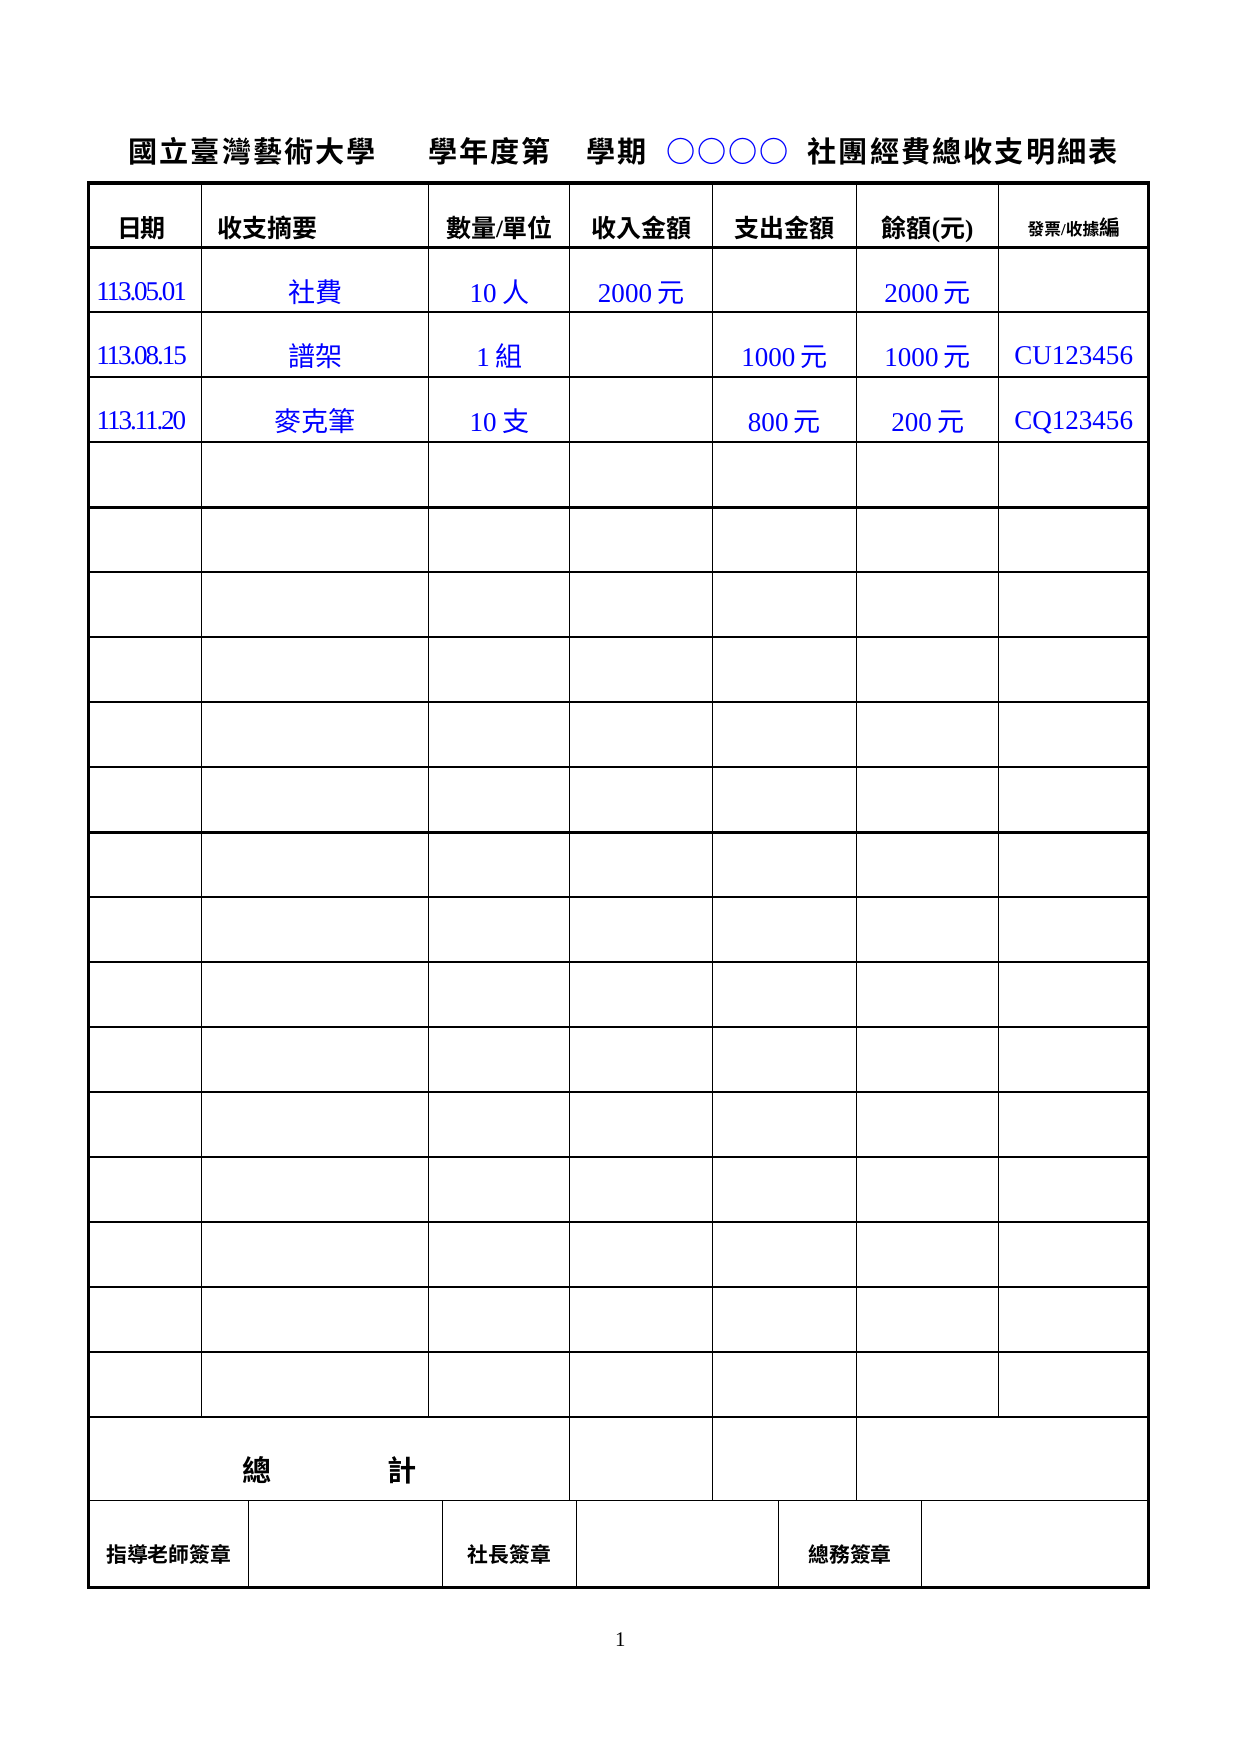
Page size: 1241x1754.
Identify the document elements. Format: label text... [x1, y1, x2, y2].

table_cell [857, 963, 998, 1026]
table_cell [570, 1353, 712, 1416]
table_cell [713, 703, 856, 766]
table_cell [202, 1223, 428, 1286]
table_cell [999, 898, 1147, 961]
table_cell 113.05.01 [90, 249, 201, 311]
table_cell [857, 1353, 998, 1416]
table_cell [713, 638, 856, 701]
table_cell [570, 1028, 712, 1091]
table_cell [90, 898, 201, 961]
table_cell [999, 1028, 1147, 1091]
table_cell [202, 638, 428, 701]
table_cell [713, 1093, 856, 1156]
table_cell [202, 509, 428, 571]
table_cell [713, 1028, 856, 1091]
table_cell [202, 703, 428, 766]
table_cell [90, 768, 201, 831]
table_cell [90, 1288, 201, 1351]
table_cell 譜架 [202, 313, 428, 376]
table_cell [429, 1223, 569, 1286]
table_cell [857, 1223, 998, 1286]
table_cell [570, 443, 712, 506]
table_cell [429, 898, 569, 961]
table_cell [90, 703, 201, 766]
table_cell [570, 638, 712, 701]
table_cell [90, 573, 201, 636]
table_cell [249, 1501, 442, 1586]
table_cell 總務簽章 [779, 1501, 921, 1586]
table_cell [429, 638, 569, 701]
table_header 支出金額(元) [713, 185, 856, 246]
table_cell [713, 834, 856, 896]
table_cell [570, 834, 712, 896]
table_cell [202, 768, 428, 831]
table_cell [202, 1353, 428, 1416]
table_cell [90, 638, 201, 701]
table_cell [999, 638, 1147, 701]
table_cell [999, 1288, 1147, 1351]
table_cell [999, 443, 1147, 506]
table_cell [999, 963, 1147, 1026]
table_header 餘額(元) [857, 185, 998, 246]
table_cell [857, 1288, 998, 1351]
table_cell 10人 [429, 249, 569, 311]
table_cell [570, 1288, 712, 1351]
table_cell [429, 703, 569, 766]
table_cell [429, 1158, 569, 1221]
table_cell [90, 1353, 201, 1416]
table_cell 1組 [429, 313, 569, 376]
table_cell [577, 1501, 778, 1586]
table_cell [570, 1093, 712, 1156]
table_cell [570, 768, 712, 831]
table_cell [857, 898, 998, 961]
table_cell [90, 1093, 201, 1156]
table_cell 10支 [429, 378, 569, 441]
table_cell 1000元 [713, 313, 856, 376]
table_cell [857, 1418, 1147, 1500]
table_cell [999, 768, 1147, 831]
table_cell [713, 1158, 856, 1221]
table_cell [429, 1288, 569, 1351]
table_cell [202, 443, 428, 506]
table_cell [713, 1353, 856, 1416]
table_cell [713, 573, 856, 636]
table_header 數量/單位 [429, 185, 569, 246]
table_cell [429, 834, 569, 896]
table_cell 麥克筆 [202, 378, 428, 441]
table_cell [713, 249, 856, 311]
table_cell [570, 898, 712, 961]
table_cell [429, 768, 569, 831]
table_cell [429, 1353, 569, 1416]
table_cell [713, 963, 856, 1026]
table_cell [202, 1093, 428, 1156]
table_cell [429, 573, 569, 636]
table_cell CU123456 [999, 313, 1147, 376]
table_cell [857, 573, 998, 636]
table_cell [857, 638, 998, 701]
table_cell [713, 898, 856, 961]
table_cell [999, 1353, 1147, 1416]
table_header 日期 [90, 185, 201, 246]
table_cell [90, 443, 201, 506]
table_cell [202, 1028, 428, 1091]
table_cell [999, 1158, 1147, 1221]
table_cell [713, 768, 856, 831]
table_cell 113.11.20 [90, 378, 201, 441]
table_cell [429, 1093, 569, 1156]
table_cell [857, 834, 998, 896]
table_cell [999, 249, 1147, 311]
table_header 發票/收據編 號 [999, 185, 1147, 246]
table_cell [90, 1028, 201, 1091]
table_cell CQ123456 [999, 378, 1147, 441]
table_cell 1000元 [857, 313, 998, 376]
table_cell 113.08.15 [90, 313, 201, 376]
table_cell [713, 509, 856, 571]
table_cell [570, 1158, 712, 1221]
table_cell 200元 [857, 378, 998, 441]
table_cell [999, 573, 1147, 636]
table_cell [90, 834, 201, 896]
table_cell 800元 [713, 378, 856, 441]
table_cell [857, 1158, 998, 1221]
table_header 收入金額(元) [570, 185, 712, 246]
table_cell [713, 1223, 856, 1286]
table_cell [857, 1028, 998, 1091]
table_cell [202, 573, 428, 636]
table_cell [202, 834, 428, 896]
table_cell 社費 [202, 249, 428, 311]
table_cell 總 計 [90, 1418, 569, 1500]
text 國立臺灣藝術大學 學年度第 學期 ○○○○ 社團經費總收支明細表 [89, 108, 1157, 170]
table_cell [202, 1158, 428, 1221]
table_cell [429, 509, 569, 571]
table_cell [857, 443, 998, 506]
table_cell [570, 313, 712, 376]
table_cell [713, 1418, 856, 1500]
table_cell [922, 1501, 1147, 1586]
table_cell [570, 1223, 712, 1286]
table_cell [202, 1288, 428, 1351]
table_cell [90, 963, 201, 1026]
table_cell [857, 509, 998, 571]
table_cell [90, 1158, 201, 1221]
table_cell [999, 1093, 1147, 1156]
table_cell [202, 963, 428, 1026]
table_cell [429, 1028, 569, 1091]
table_cell [570, 1418, 712, 1500]
table_cell [202, 898, 428, 961]
table_cell [999, 509, 1147, 571]
table_cell [713, 443, 856, 506]
table_cell 指導老師簽章 [90, 1501, 248, 1586]
table_cell [429, 963, 569, 1026]
table_header 收支摘要 [202, 185, 428, 246]
table_cell [570, 703, 712, 766]
table_cell [999, 1223, 1147, 1286]
table_cell [570, 573, 712, 636]
table_cell [999, 834, 1147, 896]
table_cell [857, 703, 998, 766]
table_cell [857, 1093, 998, 1156]
table_cell 2000元 [570, 249, 712, 311]
table_cell [429, 443, 569, 506]
table_cell [713, 1288, 856, 1351]
table_cell [90, 509, 201, 571]
table_cell 2000元 [857, 249, 998, 311]
table_cell [570, 378, 712, 441]
table_cell [90, 1223, 201, 1286]
table_cell [570, 963, 712, 1026]
table_cell 社長簽章 [443, 1501, 576, 1586]
table_cell [570, 509, 712, 571]
table_cell [857, 768, 998, 831]
table_cell [999, 703, 1147, 766]
